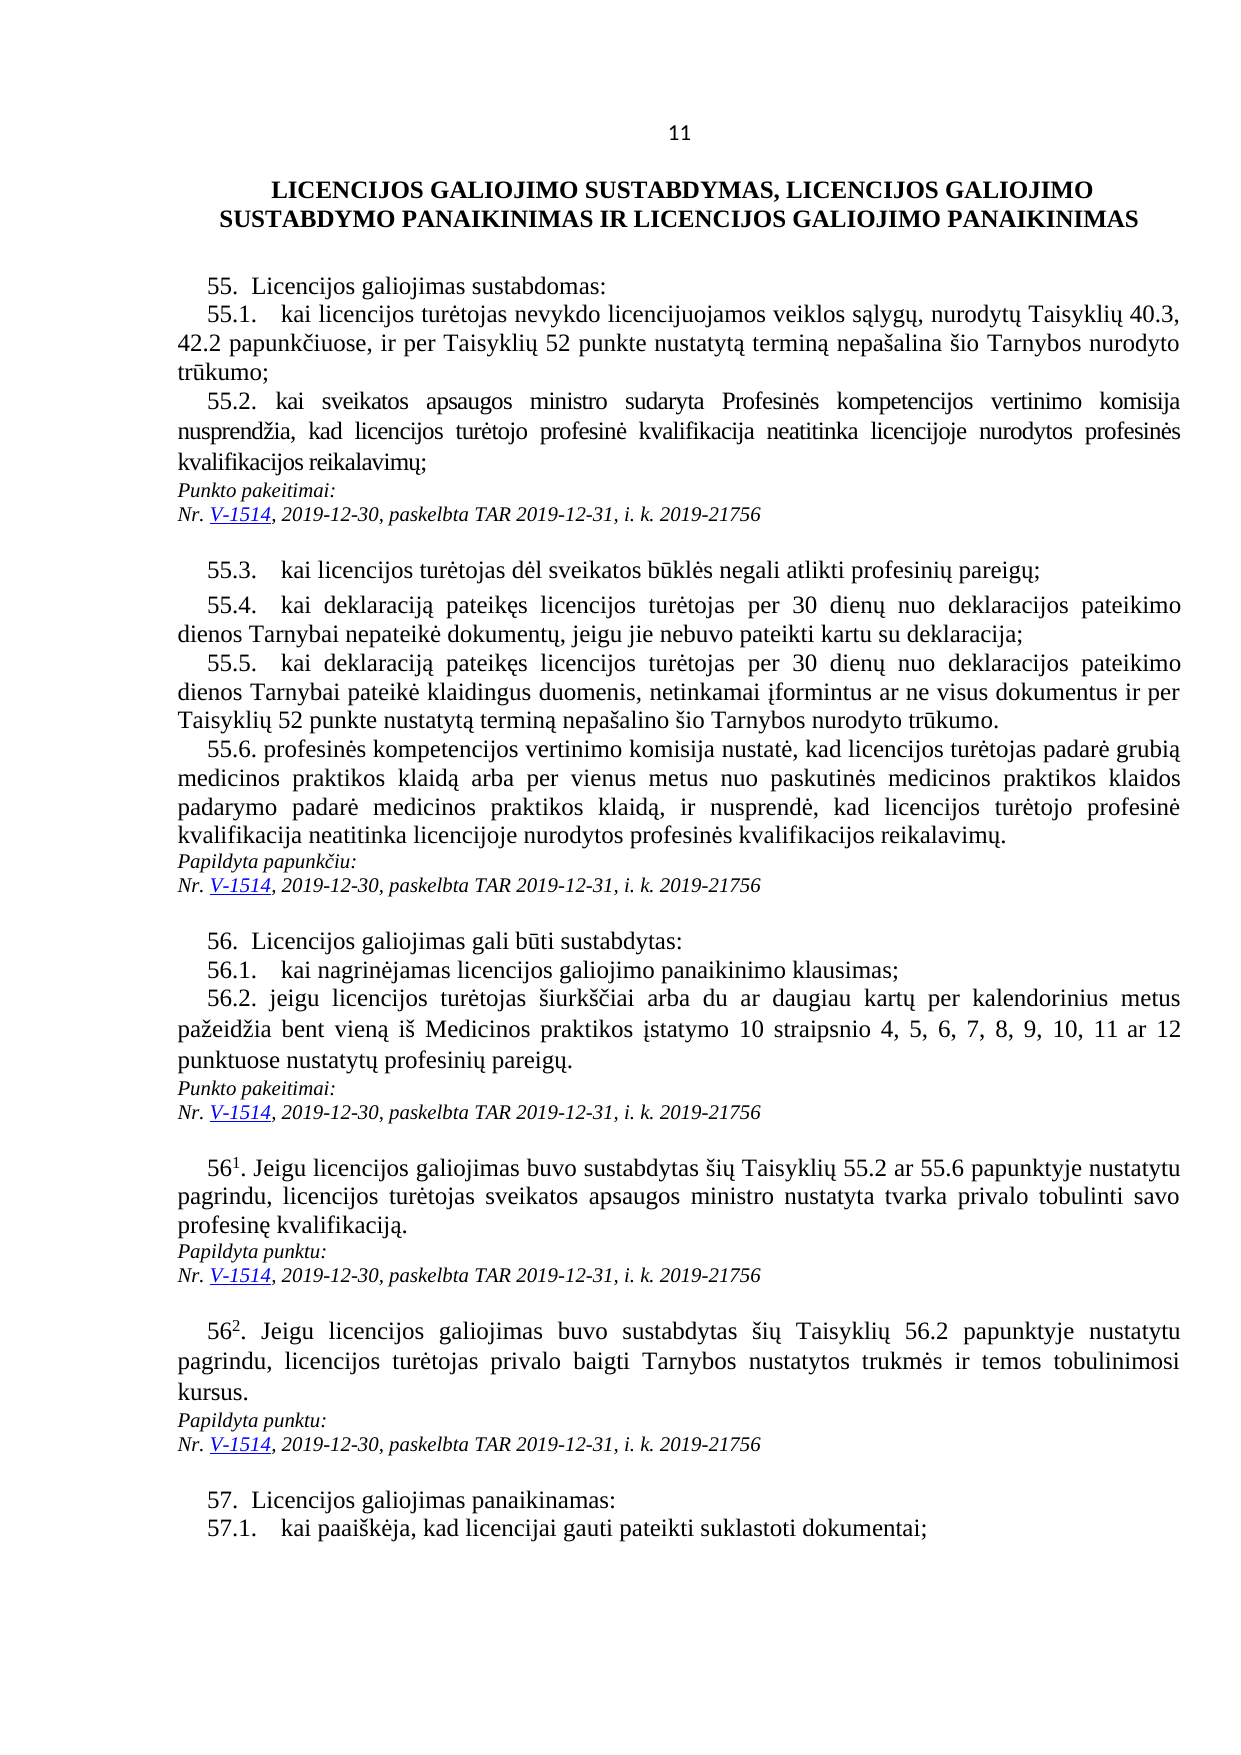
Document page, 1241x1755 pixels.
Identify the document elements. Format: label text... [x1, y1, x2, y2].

text Punkto pakeitimai: [177, 1076, 1181, 1100]
text Punkto pakeitimai: [177, 478, 1181, 502]
text 57. Licencijos galiojimas panaikinamas: [177, 1485, 1181, 1513]
text Papildyta punktu: [177, 1408, 1181, 1432]
text 55.1. kai licencijos turėtojas nevykdo licencijuojamos veiklos sąlygų, nurodytų Taisyklių 40.3, 42.2 papunkčiuose, ir per Taisyklių 52 punkte nustatytą terminą nepašalina šio Tarnybos nurodyto trūkumo; [177, 299, 1181, 386]
text 55.3. kai licencijos turėtojas dėl sveikatos būklės negali atlikti profesinių pareigų; [177, 555, 1181, 583]
text Nr. V-1514, 2019-12-30, paskelbta TAR 2019-12-31, i. k. 2019-21756 [177, 502, 1181, 526]
text 56.1. kai nagrinėjamas licencijos galiojimo panaikinimo klausimas; [177, 955, 1181, 983]
text 55.6. profesinės kompetencijos vertinimo komisija nustatė, kad licencijos turėtojas padarė grubią medicinos praktikos klaidą arba per vienus metus nuo paskutinės medicinos praktikos klaidos padarymo padarė medicinos praktikos klaidą, ir nusprendė, kad licencijos turėtojo profesinė kvalifikacija neatitinka licencijoje nurodytos profesinės kvalifikacijos reikalavimų. [177, 734, 1181, 849]
text Nr. V-1514, 2019-12-30, paskelbta TAR 2019-12-31, i. k. 2019-21756 [177, 1100, 1181, 1124]
text 562. Jeigu licencijos galiojimas buvo sustabdytas šių Taisyklių 56.2 papunktyje nustatytu pagrindu, licencijos turėtojas privalo baigti Tarnybos nustatytos trukmės ir temos tobulinimosi kursus. [177, 1316, 1181, 1406]
text 56. Licencijos galiojimas gali būti sustabdytas: [177, 926, 1181, 955]
text Papildyta punktu: [177, 1239, 1181, 1263]
text 57.1. kai paaiškėja, kad licencijai gauti pateikti suklastoti dokumentai; [177, 1513, 1181, 1542]
text Papildyta papunkčiu: [177, 849, 1181, 873]
text 56.2. jeigu licencijos turėtojas šiurkščiai arba du ar daugiau kartų per kalendorinius metus pažeidžia bent vieną iš Medicinos praktikos įstatymo 10 straipsnio 4, 5, 6, 7, 8, 9, 10, 11 ar 12 punktuose nustatytų profesinių pareigų. [177, 983, 1181, 1074]
text 55.2. kai sveikatos apsaugos ministro sudaryta Profesinės kompetencijos vertinimo komisija nusprendžia, kad licencijos turėtojo profesinė kvalifikacija neatitinka licencijoje nurodytos profesinės kvalifikacijos reikalavimų; [177, 386, 1181, 476]
text 55. Licencijos galiojimas sustabdomas: [177, 271, 1181, 299]
text LICENCIJOS GALIOJIMO SUSTABDYMAS, LICENCIJOS GALIOJIMO SUSTABDYMO PANAIKINIMAS IR LICENCIJOS GALIOJIMO PANAIKINIMAS [177, 175, 1181, 232]
text Nr. V-1514, 2019-12-30, paskelbta TAR 2019-12-31, i. k. 2019-21756 [177, 873, 1181, 897]
text 55.4. kai deklaraciją pateikęs licencijos turėtojas per 30 dienų nuo deklaracijos pateikimo dienos Tarnybai nepateikė dokumentų, jeigu jie nebuvo pateikti kartu su deklaracija; [177, 590, 1181, 648]
text Nr. V-1514, 2019-12-30, paskelbta TAR 2019-12-31, i. k. 2019-21756 [177, 1263, 1181, 1287]
text 55.5. kai deklaraciją pateikęs licencijos turėtojas per 30 dienų nuo deklaracijos pateikimo dienos Tarnybai pateikė klaidingus duomenis, netinkamai įformintus ar ne visus dokumentus ir per Taisyklių 52 punkte nustatytą terminą nepašalino šio Tarnybos nurodyto trūkumo. [177, 648, 1181, 734]
text 561. Jeigu licencijos galiojimas buvo sustabdytas šių Taisyklių 55.2 ar 55.6 papunktyje nustatytu pagrindu, licencijos turėtojas sveikatos apsaugos ministro nustatyta tvarka privalo tobulinti savo profesinę kvalifikaciją. [177, 1153, 1181, 1239]
text Nr. V-1514, 2019-12-30, paskelbta TAR 2019-12-31, i. k. 2019-21756 [177, 1432, 1181, 1456]
